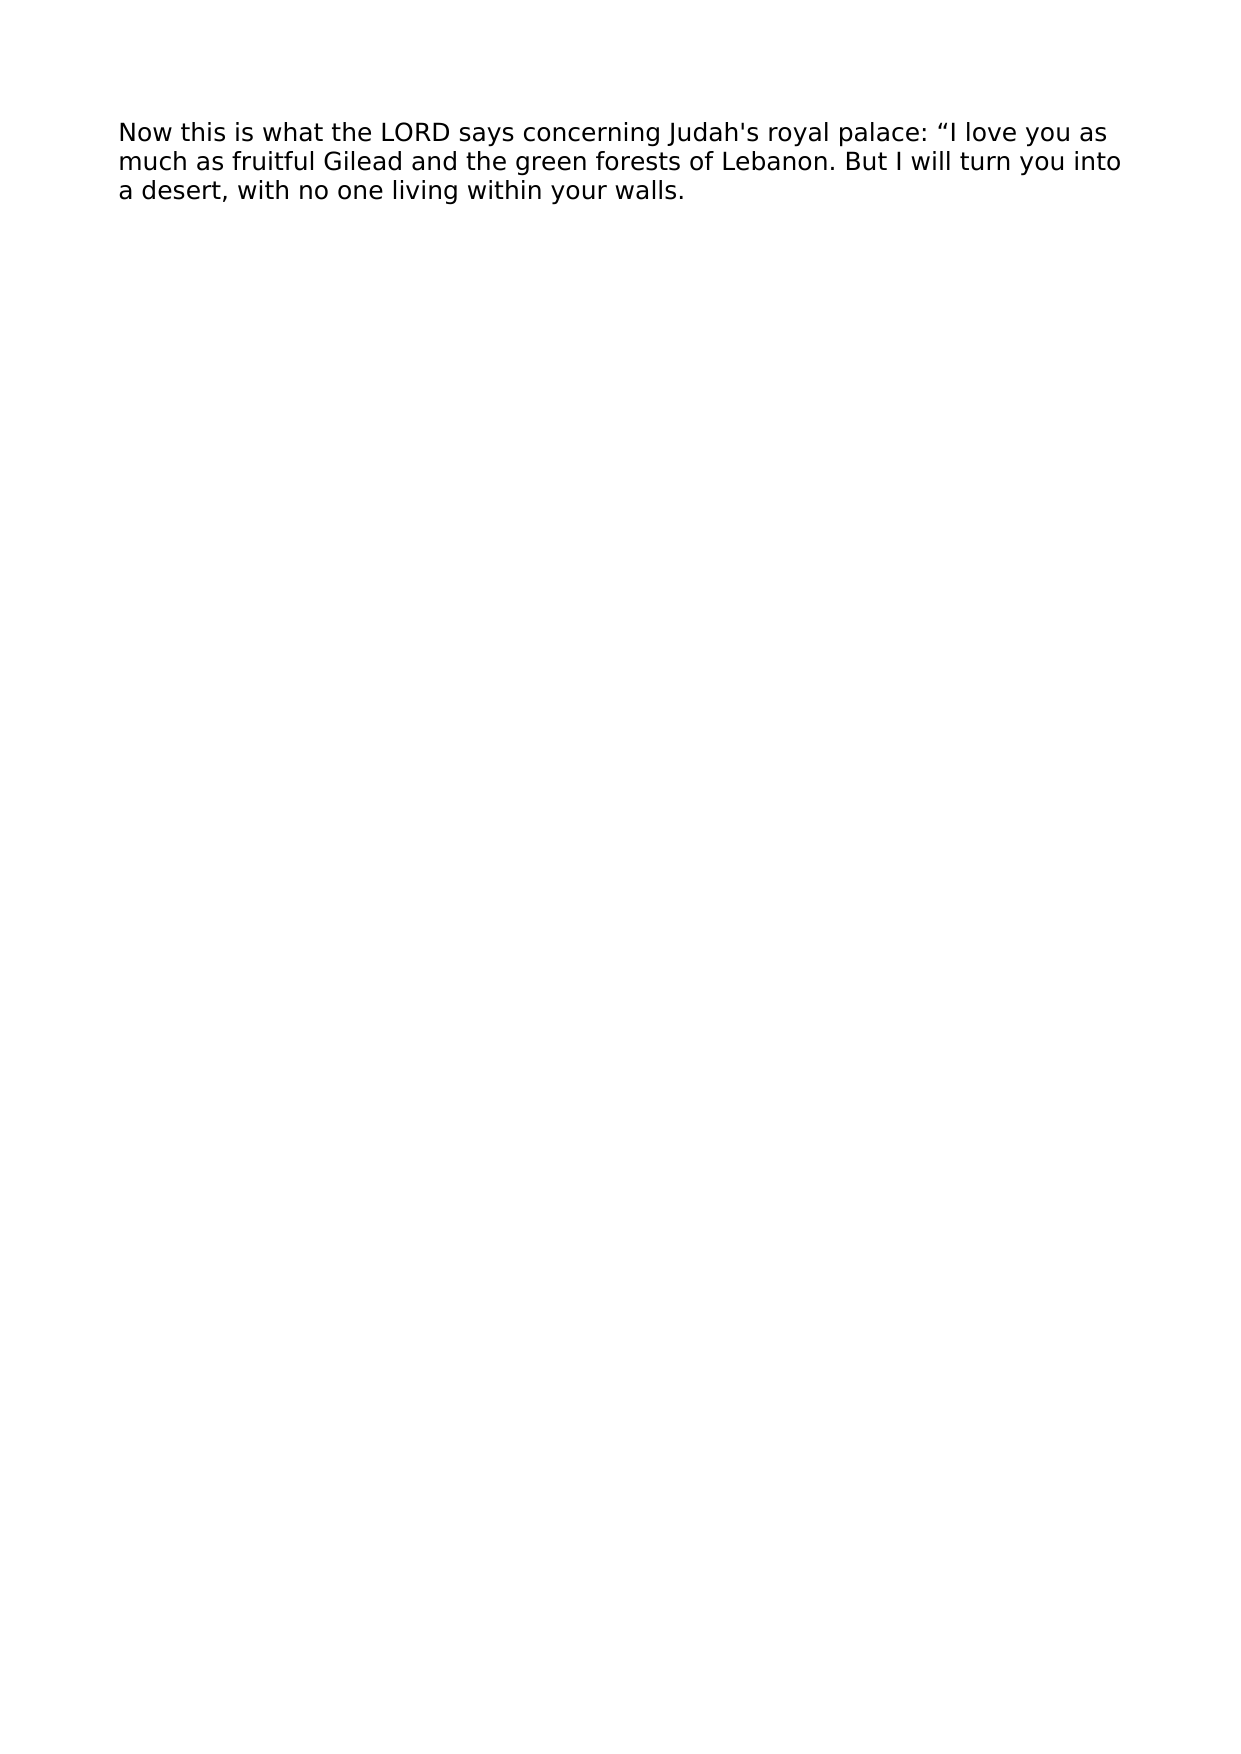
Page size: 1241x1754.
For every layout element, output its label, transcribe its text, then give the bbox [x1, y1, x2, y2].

text Now this is what the LORD says concerning Judah's royal palace: “I love you as much as fruitful Gilead and the green forests of Lebanon. But I will turn you into a desert, with no one living within your walls. [118, 118, 1122, 206]
